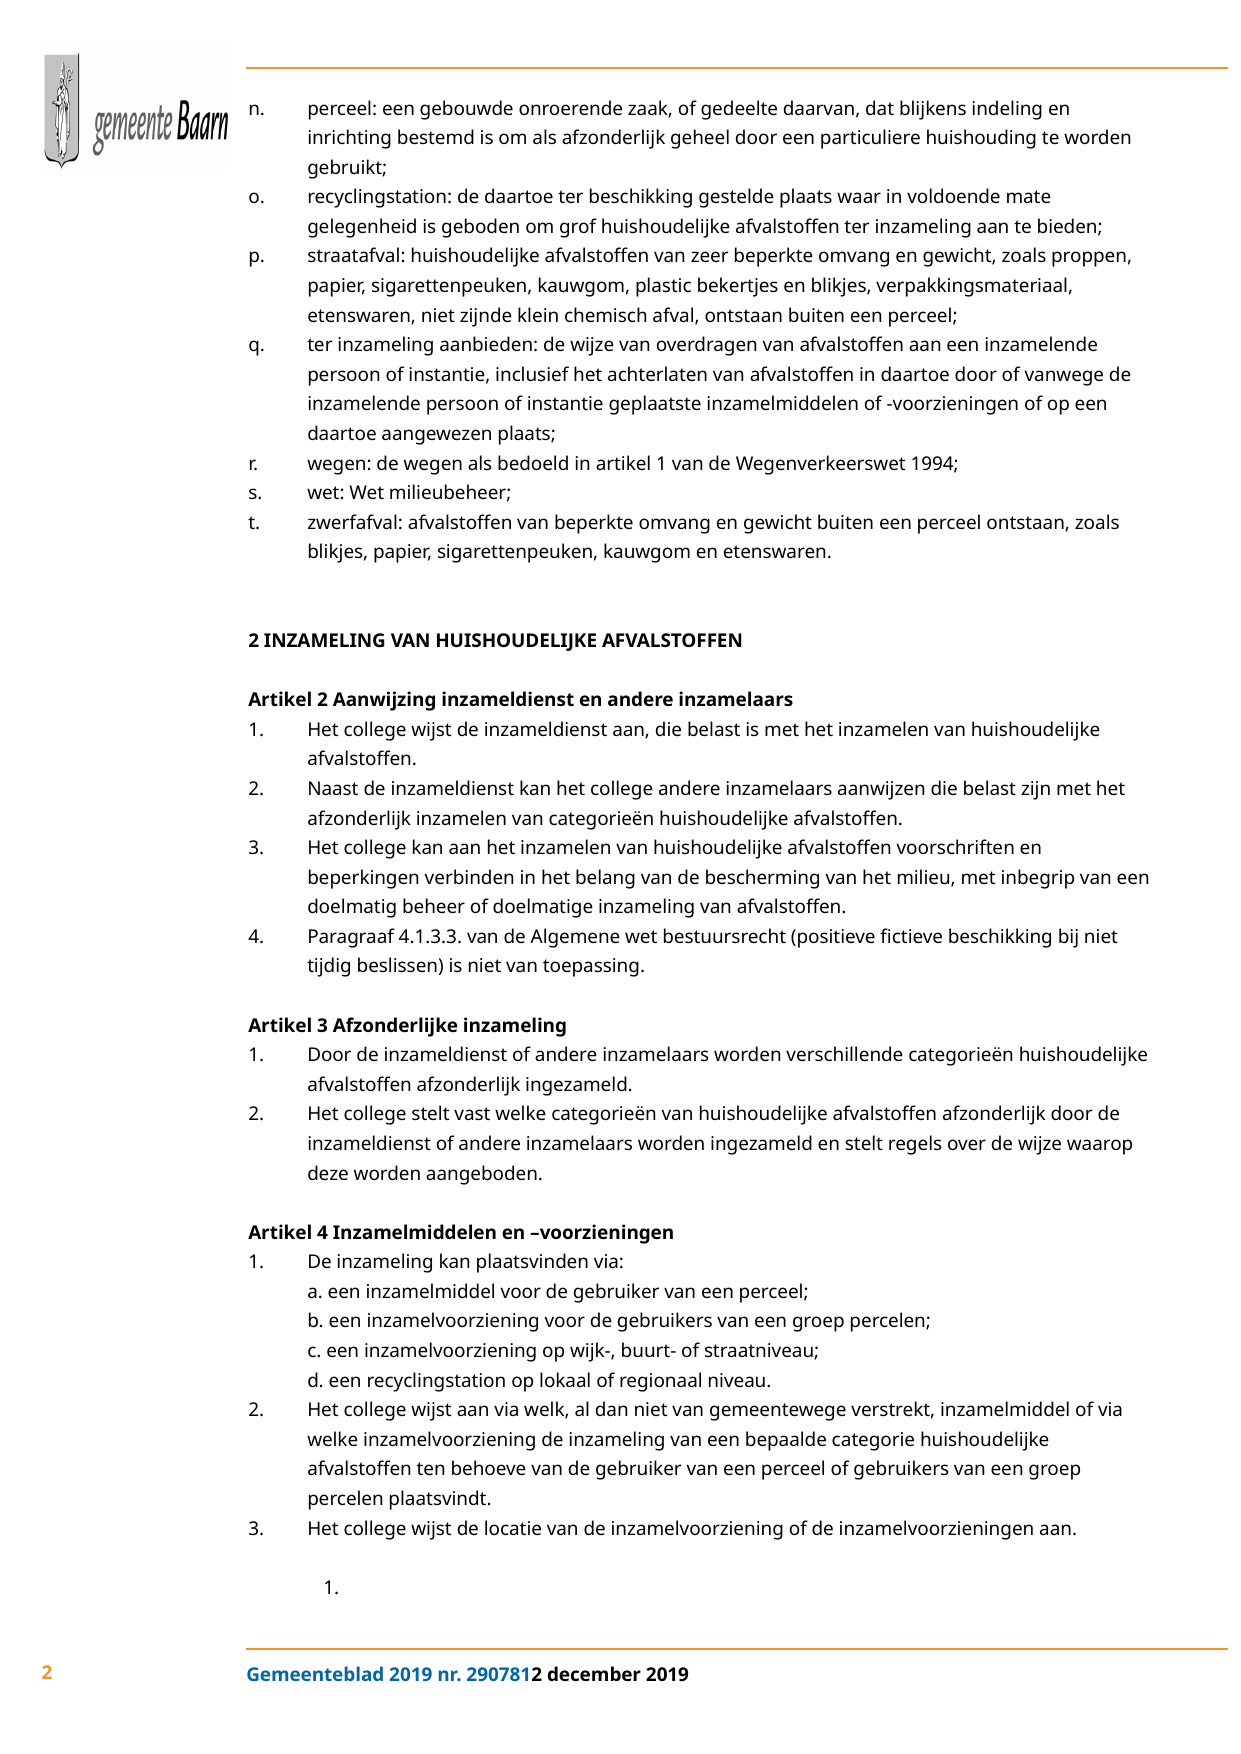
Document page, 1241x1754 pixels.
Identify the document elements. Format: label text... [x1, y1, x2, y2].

list Het college wijst de locatie van de inzamelvoorziening of de inzamelvoorzieningen aan. [248, 1515, 1152, 1541]
list straatafval: huishoudelijke afvalstoffen van zeer beperkte omvang en gewicht, zoals proppen, papier, sigarettenpeuken, kauwgom, plastic bekertjes en blikjes, verpakkingsmateriaal, etenswaren, niet zijnde klein chemisch afval, ontstaan buiten een perceel; [248, 243, 1152, 328]
text Artikel 2 Aanwijzing inzameldienst en andere inzamelaars [248, 686, 1152, 712]
list Paragraaf 4.1.3.3. van de Algemene wet bestuursrecht (positieve fictieve beschikking bij niet tijdig beslissen) is niet van toepassing. [248, 923, 1152, 978]
list b. een inzamelvoorziening voor de gebruikers van een groep percelen; [248, 1308, 1152, 1333]
list a. een inzamelmiddel voor de gebruiker van een perceel; [248, 1278, 1152, 1304]
list Het college kan aan het inzamelen van huishoudelijke afvalstoffen voorschriften en beperkingen verbinden in het belang van de bescherming van het milieu, met inbegrip van een doelmatig beheer of doelmatige inzameling van afvalstoffen. [248, 834, 1152, 919]
list d. een recyclingstation op lokaal of regionaal niveau. [248, 1367, 1152, 1393]
list c. een inzamelvoorziening op wijk-, buurt- of straatniveau; [248, 1337, 1152, 1363]
list zwerfafval: afvalstoffen van beperkte omvang en gewicht buiten een perceel ontstaan, zoals blikjes, papier, sigarettenpeuken, kauwgom en etenswaren. [248, 509, 1152, 564]
list perceel: een gebouwde onroerende zaak, of gedeelte daarvan, dat blijkens indeling en inrichting bestemd is om als afzonderlijk geheel door een particuliere huishouding te worden gebruikt; [248, 95, 1152, 180]
text Artikel 4 Inzamelmiddelen en –voorzieningen [248, 1219, 1152, 1245]
list wegen: de wegen als bedoeld in artikel 1 van de Wegenverkeerswet 1994; [248, 450, 1152, 476]
list Naast de inzameldienst kan het college andere inzamelaars aanwijzen die belast zijn met het afzonderlijk inzamelen van categorieën huishoudelijke afvalstoffen. [248, 775, 1152, 831]
list wet: Wet milieubeheer; [248, 479, 1152, 505]
list ter inzameling aanbieden: de wijze van overdragen van afvalstoffen aan een inzamelende persoon of instantie, inclusief het achterlaten van afvalstoffen in daartoe door of vanwege de inzamelende persoon of instantie geplaatste inzamelmiddelen of -voorzieningen of op een daartoe aangewezen plaats; [248, 331, 1152, 446]
text Artikel 3 Afzonderlijke inzameling [248, 1012, 1152, 1038]
list De inzameling kan plaatsvinden via: [248, 1248, 1152, 1274]
list Het college stelt vast welke categorieën van huishoudelijke afvalstoffen afzonderlijk door de inzameldienst of andere inzamelaars worden ingezameld en stelt regels over de wijze waarop deze worden aangeboden. [248, 1101, 1152, 1186]
picture [41, 47, 231, 172]
text 2 INZAMELING VAN HUISHOUDELIJKE AFVALSTOFFEN [248, 627, 1152, 653]
list Het college wijst aan via welk, al dan niet van gemeentewege verstrekt, inzamelmiddel of via welke inzamelvoorziening de inzameling van een bepaalde categorie huishoudelijke afvalstoffen ten behoeve van de gebruiker van een perceel of gebruikers van een groep percelen plaatsvindt. [248, 1396, 1152, 1511]
list Het college wijst de inzameldienst aan, die belast is met het inzamelen van huishoudelijke afvalstoffen. [248, 716, 1152, 771]
list recyclingstation: de daartoe ter beschikking gestelde plaats waar in voldoende mate gelegenheid is geboden om grof huishoudelijke afvalstoffen ter inzameling aan te bieden; [248, 183, 1152, 239]
list Door de inzameldienst of andere inzamelaars worden verschillende categorieën huishoudelijke afvalstoffen afzonderlijk ingezameld. [248, 1041, 1152, 1097]
